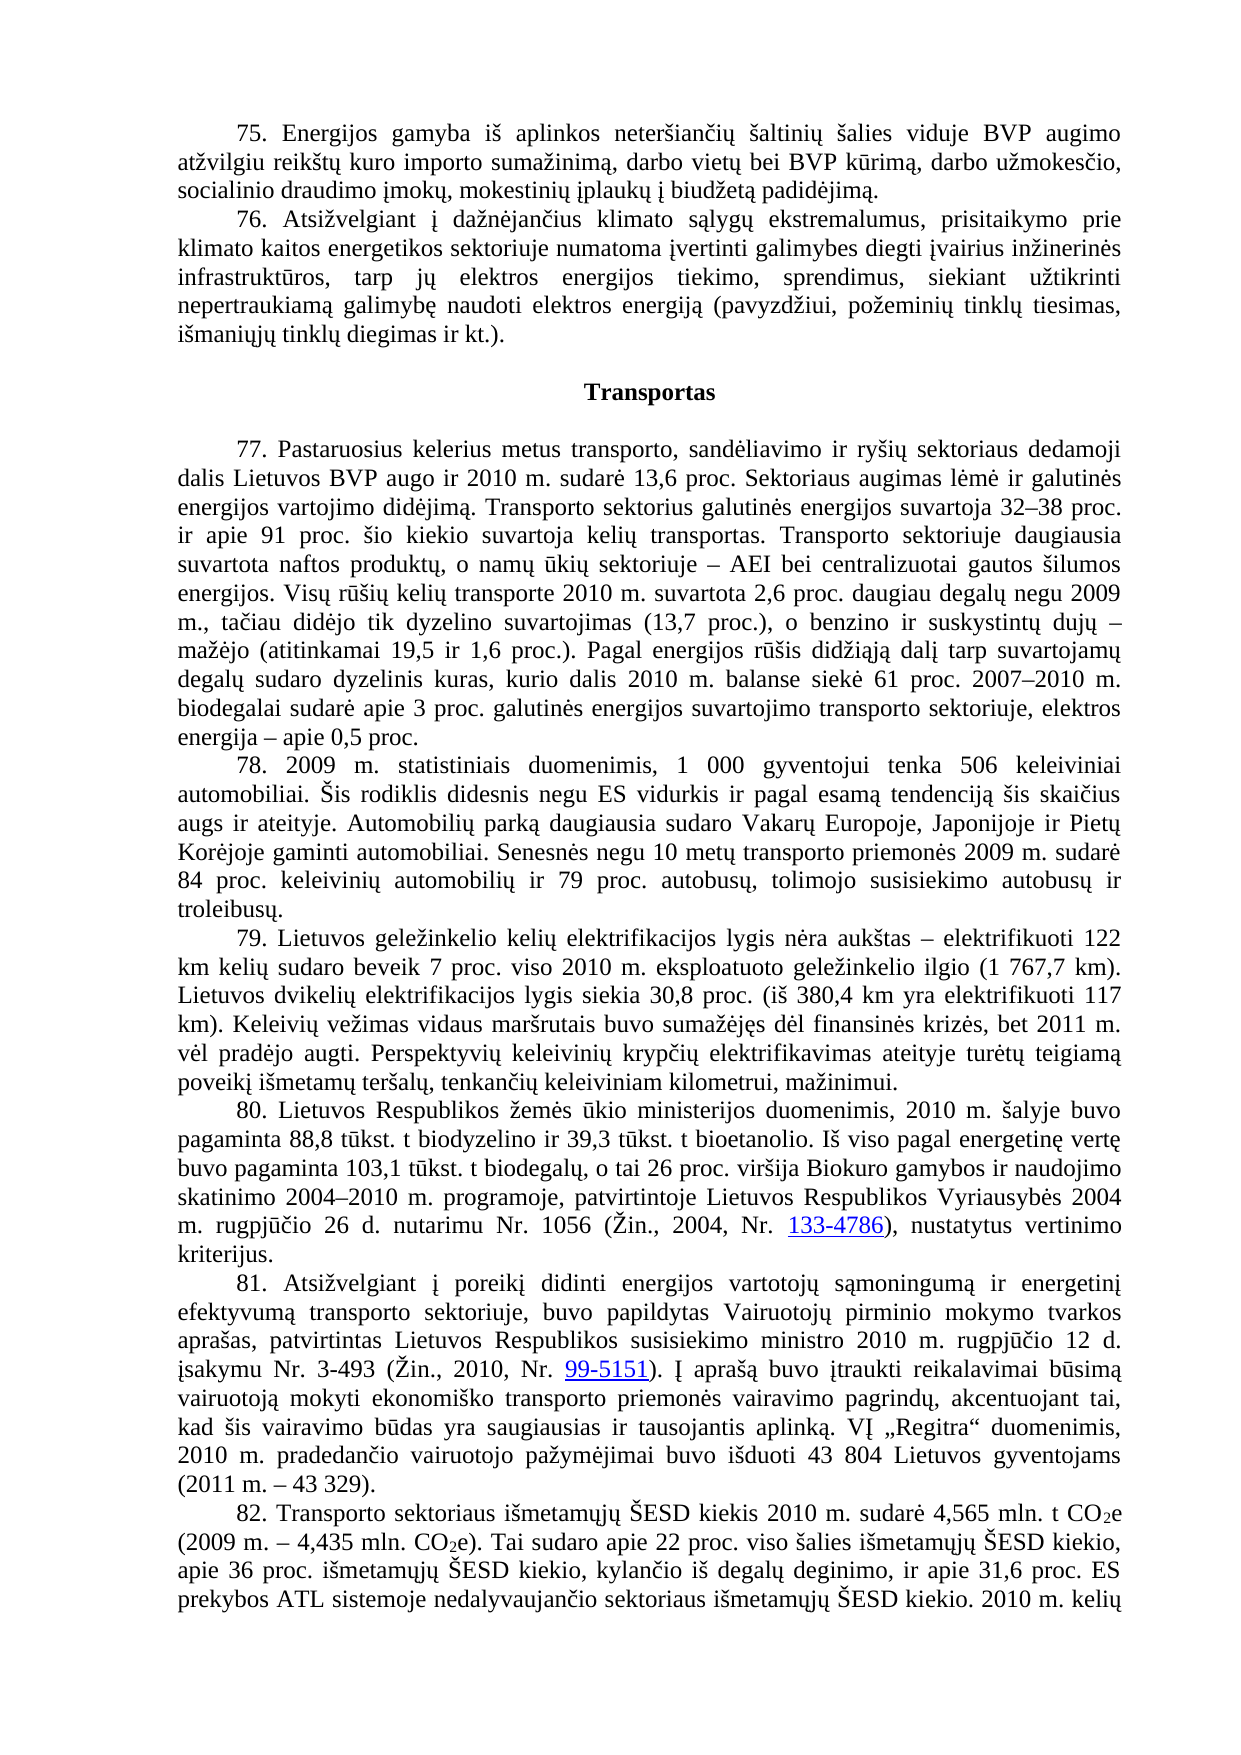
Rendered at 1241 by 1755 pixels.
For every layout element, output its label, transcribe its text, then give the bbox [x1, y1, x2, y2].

text 82. Transporto sektoriaus išmetamųjų ŠESD kiekis 2010 m. sudarė 4,565 mln. t CO2e (2009 m. – 4,435 mln. CO2e). Tai sudaro apie 22 proc. viso šalies išmetamųjų ŠESD kiekio, apie 36 proc. išmetamųjų ŠESD kiekio, kylančio iš degalų deginimo, ir apie 31,6 proc. ES prekybos ATL sistemoje nedalyvaujančio sektoriaus išmetamųjų ŠESD kiekio. 2010 m. kelių [177, 1498, 1122, 1613]
text 79. Lietuvos geležinkelio kelių elektrifikacijos lygis nėra aukštas – elektrifikuoti 122 km kelių sudaro beveik 7 proc. viso 2010 m. eksploatuoto geležinkelio ilgio (1 767,7 km). Lietuvos dvikelių elektrifikacijos lygis siekia 30,8 proc. (iš 380,4 km yra elektrifikuoti 117 km). Keleivių vežimas vidaus maršrutais buvo sumažėjęs dėl finansinės krizės, bet 2011 m. vėl pradėjo augti. Perspektyvių keleivinių krypčių elektrifikavimas ateityje turėtų teigiamą poveikį išmetamų teršalų, tenkančių keleiviniam kilometrui, mažinimui. [177, 923, 1122, 1096]
text 76. Atsižvelgiant į dažnėjančius klimato sąlygų ekstremalumus, prisitaikymo prie klimato kaitos energetikos sektoriuje numatoma įvertinti galimybes diegti įvairius inžinerinės infrastruktūros, tarp jų elektros energijos tiekimo, sprendimus, siekiant užtikrinti nepertraukiamą galimybę naudoti elektros energiją (pavyzdžiui, požeminių tinklų tiesimas, išmaniųjų tinklų diegimas ir kt.). [177, 204, 1122, 348]
text 75. Energijos gamyba iš aplinkos neteršiančių šaltinių šalies viduje BVP augimo atžvilgiu reikštų kuro importo sumažinimą, darbo vietų bei BVP kūrimą, darbo užmokesčio, socialinio draudimo įmokų, mokestinių įplaukų į biudžetą padidėjimą. [177, 118, 1122, 204]
text 81. Atsižvelgiant į poreikį didinti energijos vartotojų sąmoningumą ir energetinį efektyvumą transporto sektoriuje, buvo papildytas Vairuotojų pirminio mokymo tvarkos aprašas, patvirtintas Lietuvos Respublikos susisiekimo ministro 2010 m. rugpjūčio 12 d. įsakymu Nr. 3-493 (Žin., 2010, Nr. 99-5151). Į aprašą buvo įtraukti reikalavimai būsimą vairuotoją mokyti ekonomiško transporto priemonės vairavimo pagrindų, akcentuojant tai, kad šis vairavimo būdas yra saugiausias ir tausojantis aplinką. VĮ „Regitra“ duomenimis, 2010 m. pradedančio vairuotojo pažymėjimai buvo išduoti 43 804 Lietuvos gyventojams (2011 m. – 43 329). [177, 1268, 1122, 1498]
text Transportas [177, 377, 1122, 406]
text 77. Pastaruosius kelerius metus transporto, sandėliavimo ir ryšių sektoriaus dedamoji dalis Lietuvos BVP augo ir 2010 m. sudarė 13,6 proc. Sektoriaus augimas lėmė ir galutinės energijos vartojimo didėjimą. Transporto sektorius galutinės energijos suvartoja 32–38 proc. ir apie 91 proc. šio kiekio suvartoja kelių transportas. Transporto sektoriuje daugiausia suvartota naftos produktų, o namų ūkių sektoriuje – AEI bei centralizuotai gautos šilumos energijos. Visų rūšių kelių transporte 2010 m. suvartota 2,6 proc. daugiau degalų negu 2009 m., tačiau didėjo tik dyzelino suvartojimas (13,7 proc.), o benzino ir suskystintų dujų – mažėjo (atitinkamai 19,5 ir 1,6 proc.). Pagal energijos rūšis didžiąją dalį tarp suvartojamų degalų sudaro dyzelinis kuras, kurio dalis 2010 m. balanse siekė 61 proc. 2007–2010 m. biodegalai sudarė apie 3 proc. galutinės energijos suvartojimo transporto sektoriuje, elektros energija – apie 0,5 proc. [177, 434, 1122, 751]
text 80. Lietuvos Respublikos žemės ūkio ministerijos duomenimis, 2010 m. šalyje buvo pagaminta 88,8 tūkst. t biodyzelino ir 39,3 tūkst. t bioetanolio. Iš viso pagal energetinę vertę buvo pagaminta 103,1 tūkst. t biodegalų, o tai 26 proc. viršija Biokuro gamybos ir naudojimo skatinimo 2004–2010 m. programoje, patvirtintoje Lietuvos Respublikos Vyriausybės 2004 m. rugpjūčio 26 d. nutarimu Nr. 1056 (Žin., 2004, Nr. 133-4786), nustatytus vertinimo kriterijus. [177, 1096, 1122, 1268]
text 78. 2009 m. statistiniais duomenimis, 1 000 gyventojui tenka 506 keleiviniai automobiliai. Šis rodiklis didesnis negu ES vidurkis ir pagal esamą tendenciją šis skaičius augs ir ateityje. Automobilių parką daugiausia sudaro Vakarų Europoje, Japonijoje ir Pietų Korėjoje gaminti automobiliai. Senesnės negu 10 metų transporto priemonės 2009 m. sudarė 84 proc. keleivinių automobilių ir 79 proc. autobusų, tolimojo susisiekimo autobusų ir troleibusų. [177, 751, 1122, 923]
